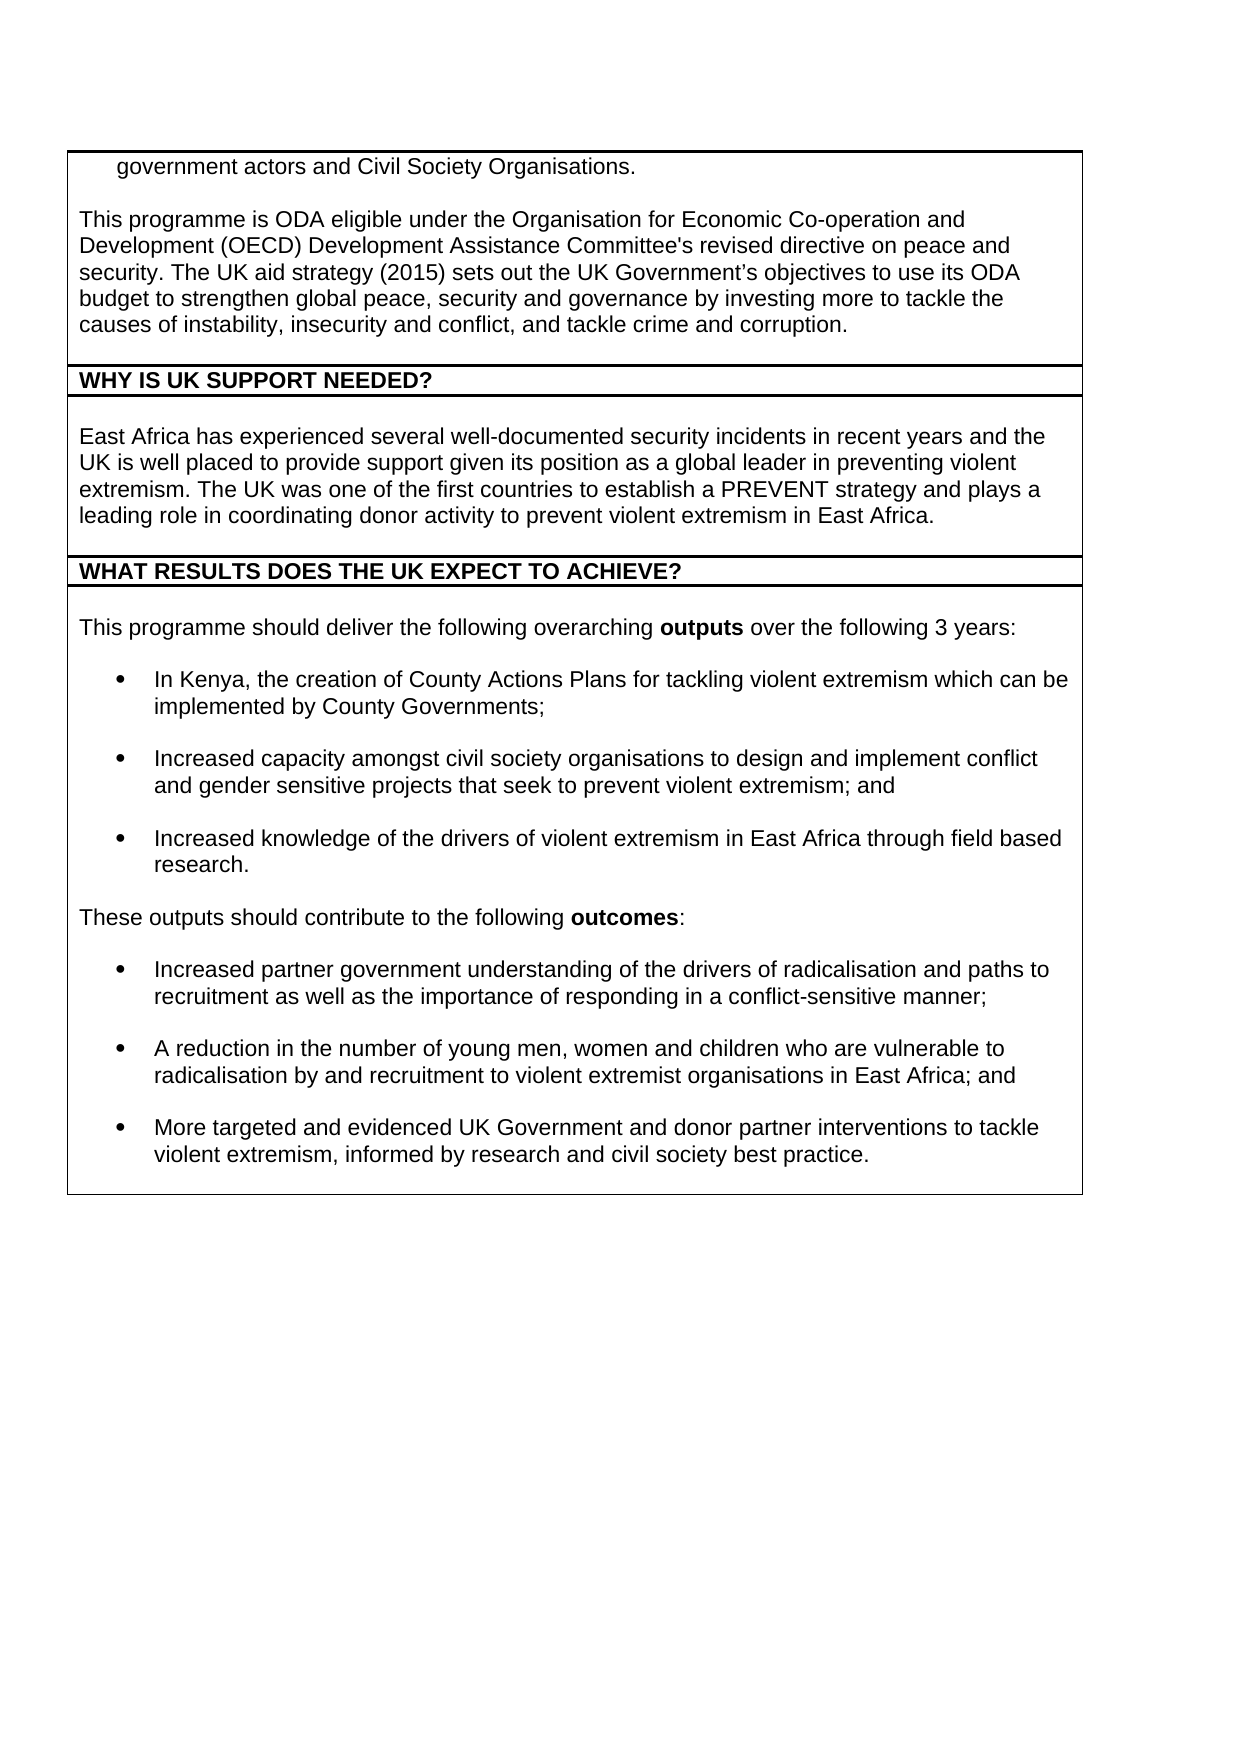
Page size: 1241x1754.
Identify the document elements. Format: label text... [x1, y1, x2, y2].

table_cell East Africa has experienced several well-documented security incidents in recent years and the UK is well placed to provide support given its position as a global leader in preventing violent extremism. The UK was one of the first countries to establish a PREVENT strategy and plays a leading role in coordinating donor activity to prevent violent extremism in East Africa. [68, 397, 1082, 555]
table_cell This programme should deliver the following overarching outputs over the following 3 years: In Kenya, the creation of County Actions Plans for tackling violent extremism which can be implemented by County Governments; Increased capacity amongst civil society organisations to design and implement conflict and gender sensitive projects that seek to prevent violent extremism; and Increased knowledge of the drivers of violent extremism in East Africa through field based research. These outputs should contribute to the following outcomes: Increased partner government understanding of the drivers of radicalisation and paths to recruitment as well as the importance of responding in a conflict-sensitive manner; A reduction in the number of young men, women and children who are vulnerable to radicalisation by and recruitment to violent extremist organisations in East Africa; and More targeted and evidenced UK Government and donor partner interventions to tackle violent extremism, informed by research and civil society best practice. [68, 587, 1082, 1193]
table_cell government actors and Civil Society Organisations. This programme is ODA eligible under the Organisation for Economic Co-operation and Development (OECD) Development Assistance Committee's revised directive on peace and security. The UK aid strategy (2015) sets out the UK Government’s objectives to use its ODA budget to strengthen global peace, security and governance by investing more to tackle the causes of instability, insecurity and conflict, and tackle crime and corruption. [68, 153, 1082, 364]
table_cell WHY IS UK SUPPORT NEEDED? [68, 367, 1082, 393]
table_cell WHAT RESULTS DOES THE UK EXPECT TO ACHIEVE? [68, 558, 1082, 584]
